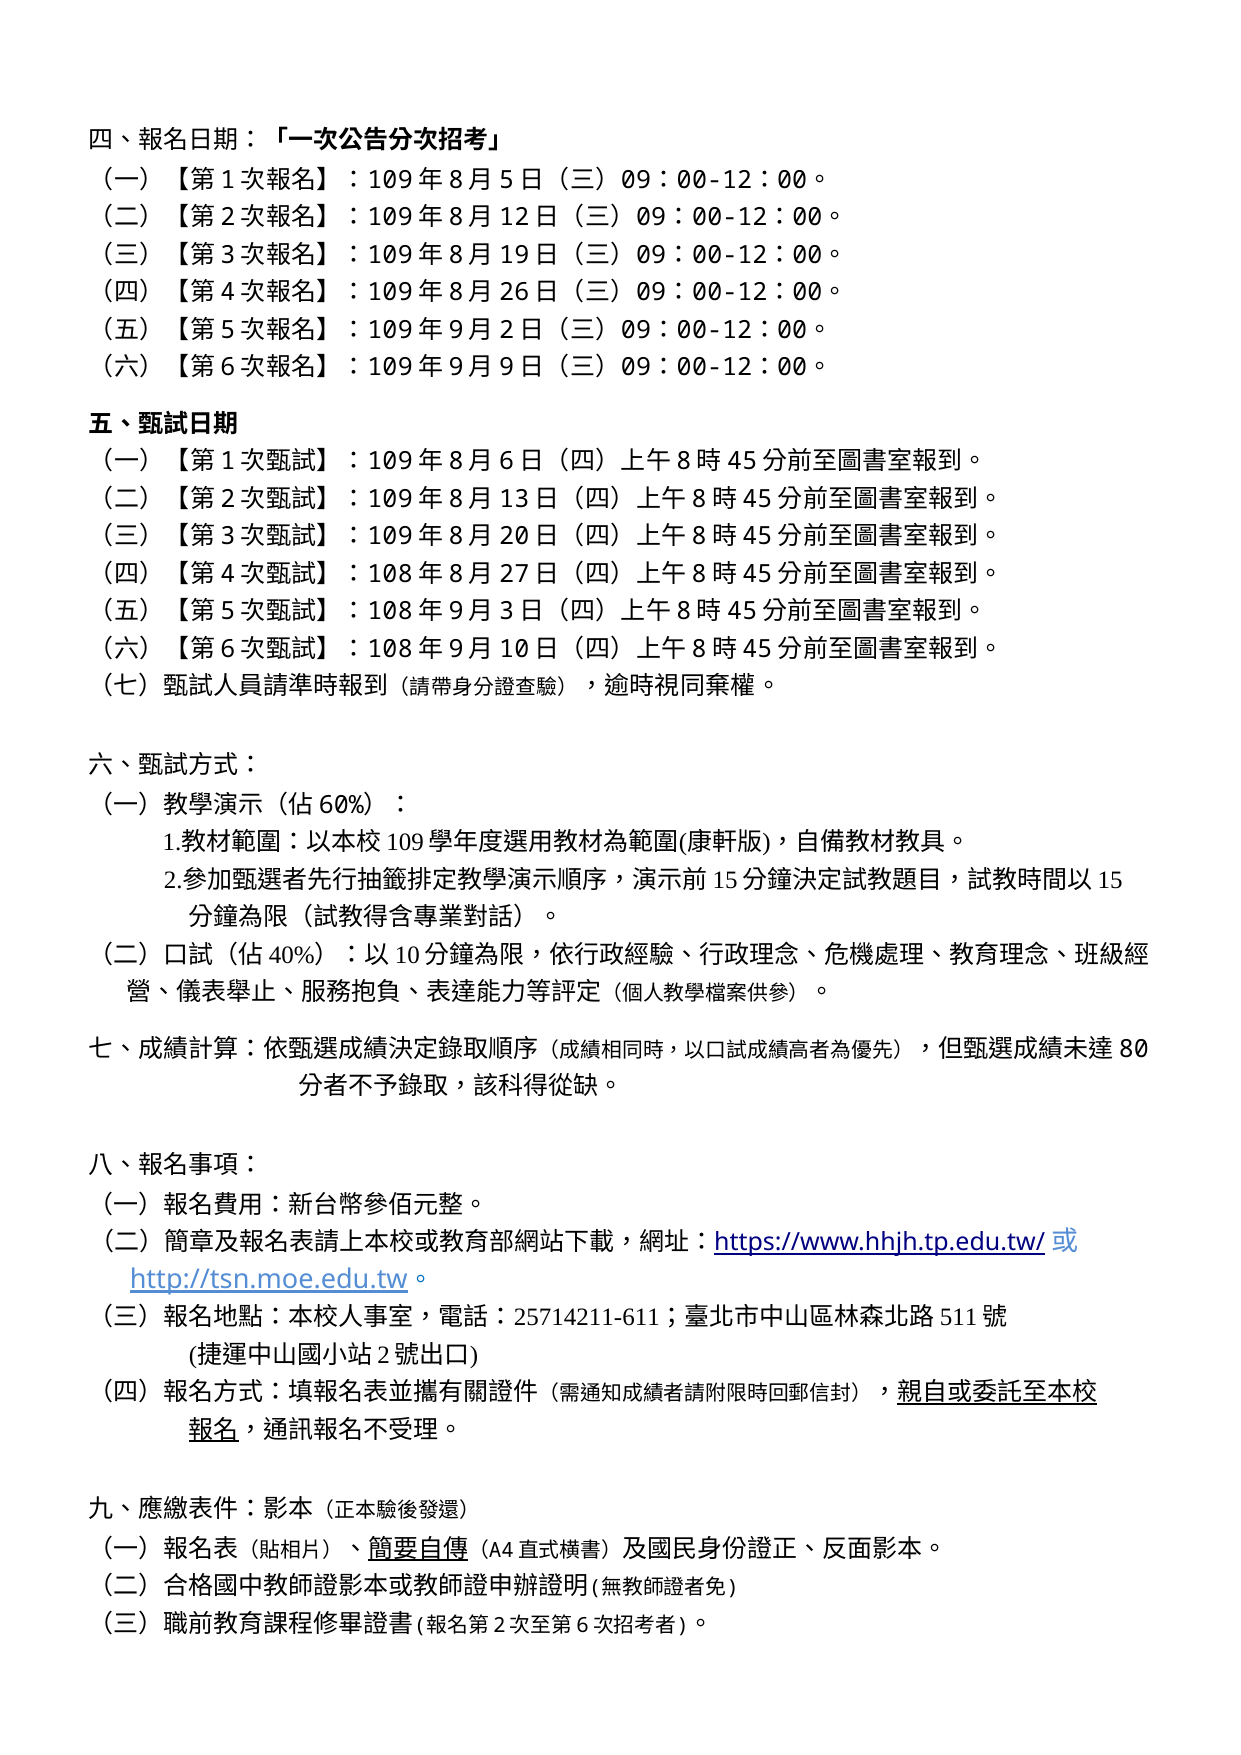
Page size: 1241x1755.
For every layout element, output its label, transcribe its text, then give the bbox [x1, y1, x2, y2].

text 八、報名事項： [89, 1121, 1152, 1183]
text （一）【第1次報名】：109年8月5日（三）09：00-12：00。 [89, 158, 1152, 196]
text 分者不予錄取，該科得從缺。 [89, 1064, 1152, 1102]
text http://tsn.moe.edu.tw。 [89, 1258, 1152, 1296]
text 報名，通訊報名不受理。 [89, 1408, 1152, 1446]
text （一）教學演示（佔60%）： [89, 783, 1152, 821]
text 六、甄試方式： [89, 721, 1152, 783]
text 四、報名日期：「一次公告分次招考」 [89, 96, 1152, 158]
text 七、成績計算：依甄選成績決定錄取順序（成績相同時，以口試成績高者為優先），但甄選成績未達80 [89, 1027, 1152, 1064]
text (捷運中山國小站2號出口) [89, 1333, 1152, 1371]
text 九、應繳表件：影本（正本驗後發還） [89, 1464, 1152, 1527]
text （二）口試（佔40%）：以10分鐘為限，依行政經驗、行政理念、危機處理、教育理念、班級經 [89, 933, 1152, 971]
text （六）【第6次甄試】：108年9月10日（四）上午8時45分前至圖書室報到。 [89, 627, 1152, 664]
text （二）合格國中教師證影本或教師證申辦證明(無教師證者免) [89, 1564, 1152, 1602]
text （二）簡章及報名表請上本校或教育部網站下載，網址：https://www.hhjh.tp.edu.tw/ 或 [89, 1221, 1152, 1258]
text （四）【第4次甄試】：108年8月27日（四）上午8時45分前至圖書室報到。 [89, 552, 1152, 589]
text （三）【第3次甄試】：109年8月20日（四）上午8時45分前至圖書室報到。 [89, 514, 1152, 552]
text （一）報名費用：新台幣參佰元整。 [89, 1183, 1152, 1221]
text 營、儀表舉止、服務抱負、表達能力等評定（個人教學檔案供參）。 [89, 971, 1152, 1008]
text （二）【第2次報名】：109年8月12日（三）09：00-12：00。 （三）【第3次報名】：109年8月19日（三）09：00-12：00。 [89, 196, 1152, 271]
text （五）【第5次報名】：109年9月2日（三）09：00-12：00。 [89, 308, 1152, 346]
text 五、甄試日期 [89, 402, 1152, 439]
text （七）甄試人員請準時報到（請帶身分證查驗），逾時視同棄權。 [89, 664, 1152, 702]
text （四）【第4次報名】：109年8月26日（三）09：00-12：00。 [89, 271, 1152, 308]
text （五）【第5次甄試】：108年9月3日（四）上午8時45分前至圖書室報到。 [89, 589, 1152, 627]
text （四）報名方式：填報名表並攜有關證件（需通知成績者請附限時回郵信封），親自或委託至本校 [89, 1371, 1152, 1408]
text 2.參加甄選者先行抽籤排定教學演示順序，演示前15分鐘決定試教題目，試教時間以15分鐘為限（試教得含專業對話）。 [89, 858, 1152, 933]
text （六）【第6次報名】：109年9月9日（三）09：00-12：00。 [89, 346, 1152, 383]
text （三）職前教育課程修畢證書(報名第2次至第6次招考者)。 [89, 1602, 1152, 1639]
text 1.教材範圍：以本校109學年度選用教材為範圍(康軒版)，自備教材教具。 [162, 821, 1152, 858]
text （一）報名表（貼相片）、簡要自傳（A4直式横書）及國民身份證正、反面影本。 [89, 1527, 1152, 1564]
text （三）報名地點：本校人事室，電話：25714211-611；臺北市中山區林森北路511號 [89, 1296, 1152, 1333]
text （二）【第2次甄試】：109年8月13日（四）上午8時45分前至圖書室報到。 [89, 477, 1152, 514]
text （一）【第1次甄試】：109年8月6日（四）上午8時45分前至圖書室報到。 [89, 439, 1152, 477]
